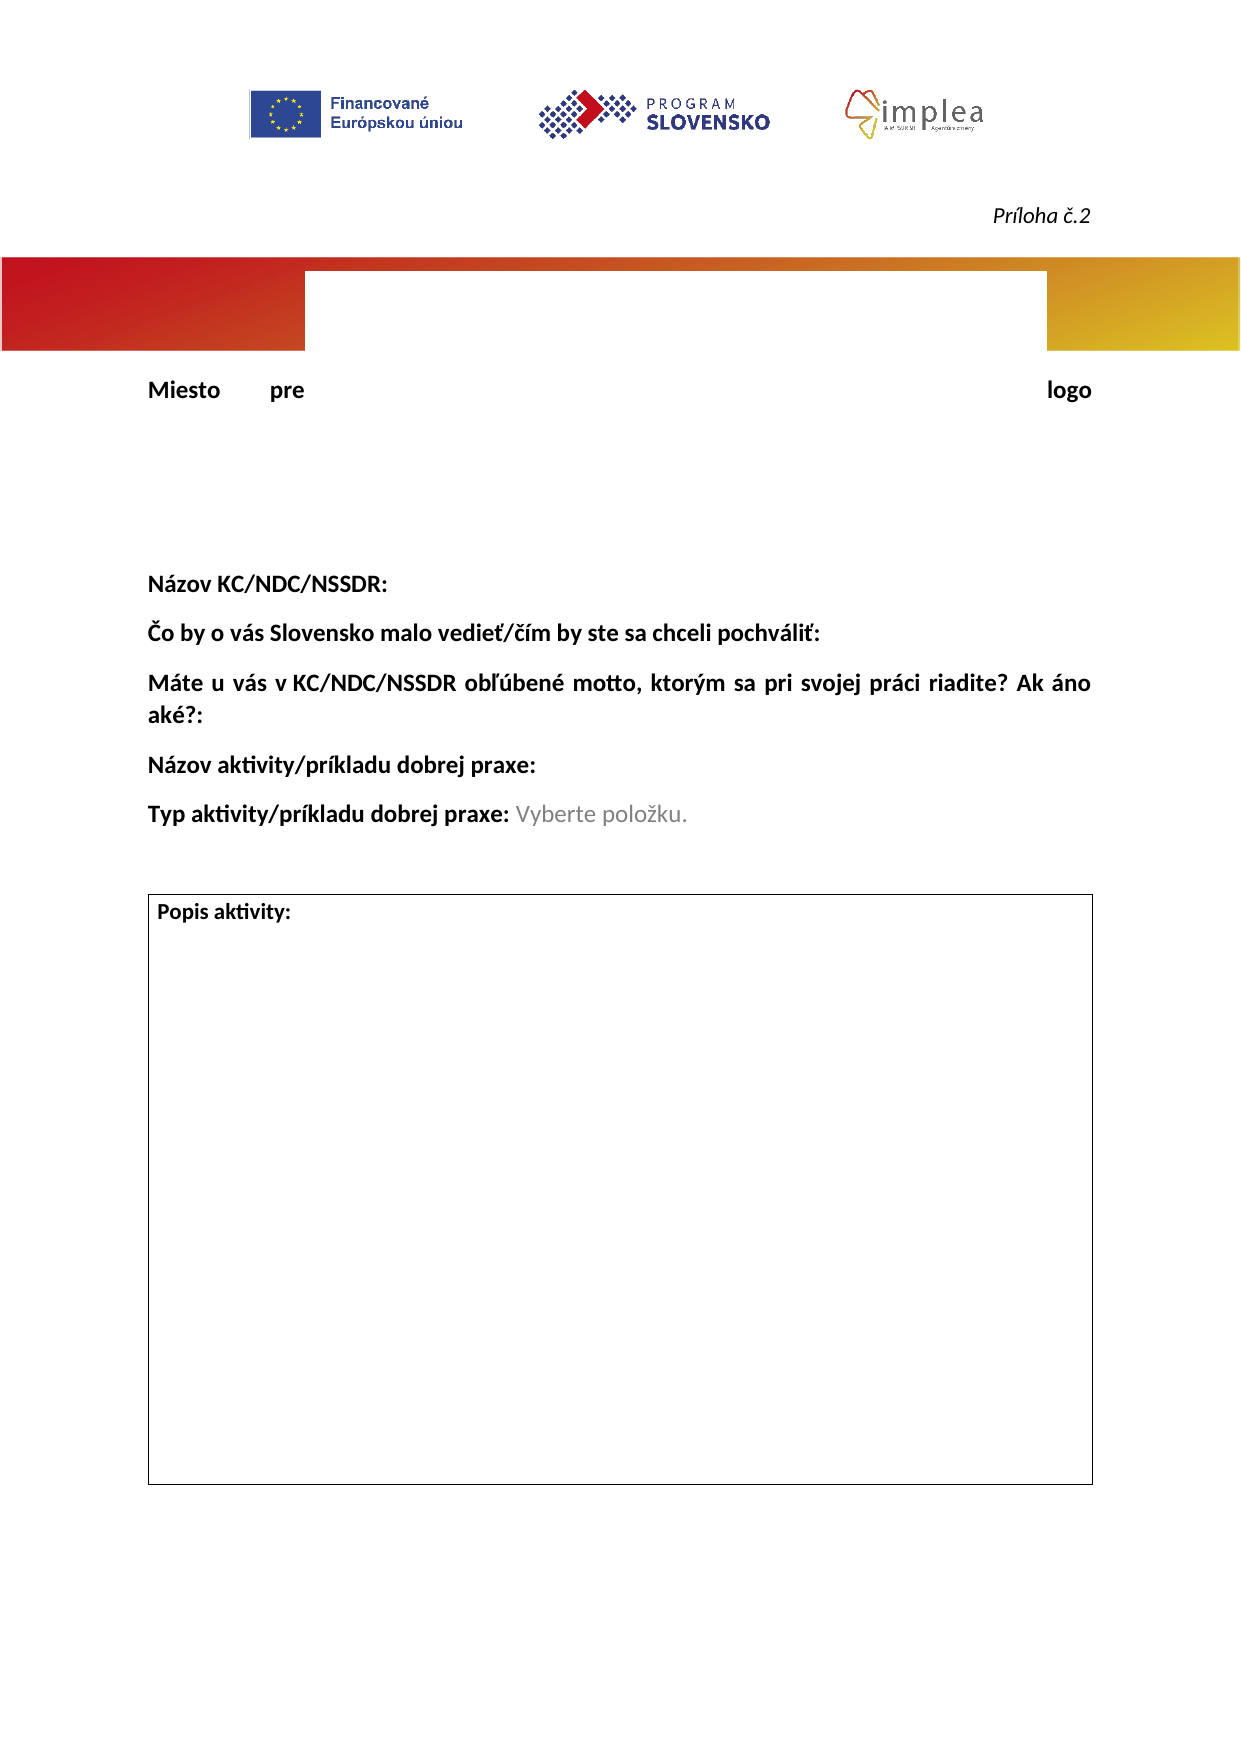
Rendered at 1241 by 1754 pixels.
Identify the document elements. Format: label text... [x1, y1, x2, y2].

text Popis aktivity: [149, 895, 1092, 925]
text logo [1047, 374, 1093, 404]
text Názov aktivity/príkladu dobrej praxe: [148, 749, 1093, 779]
text Názov KC/NDC/NSSDR: [148, 568, 1093, 599]
text Máte u vás v KC/NDC/NSSDR obľúbené motto, ktorým sa pri svojej práci riadite? Ak áno aké?: [148, 667, 1093, 730]
text Formulár príkladov dobrej praxe [320, 278, 1032, 334]
text Čo by o vás Slovensko malo vedieť/čím by ste sa chceli pochváliť: [148, 618, 1093, 648]
text Miesto pre [148, 374, 305, 404]
text Typ aktivity/príkladu dobrej praxe: Vyberte položku. [148, 798, 1093, 828]
